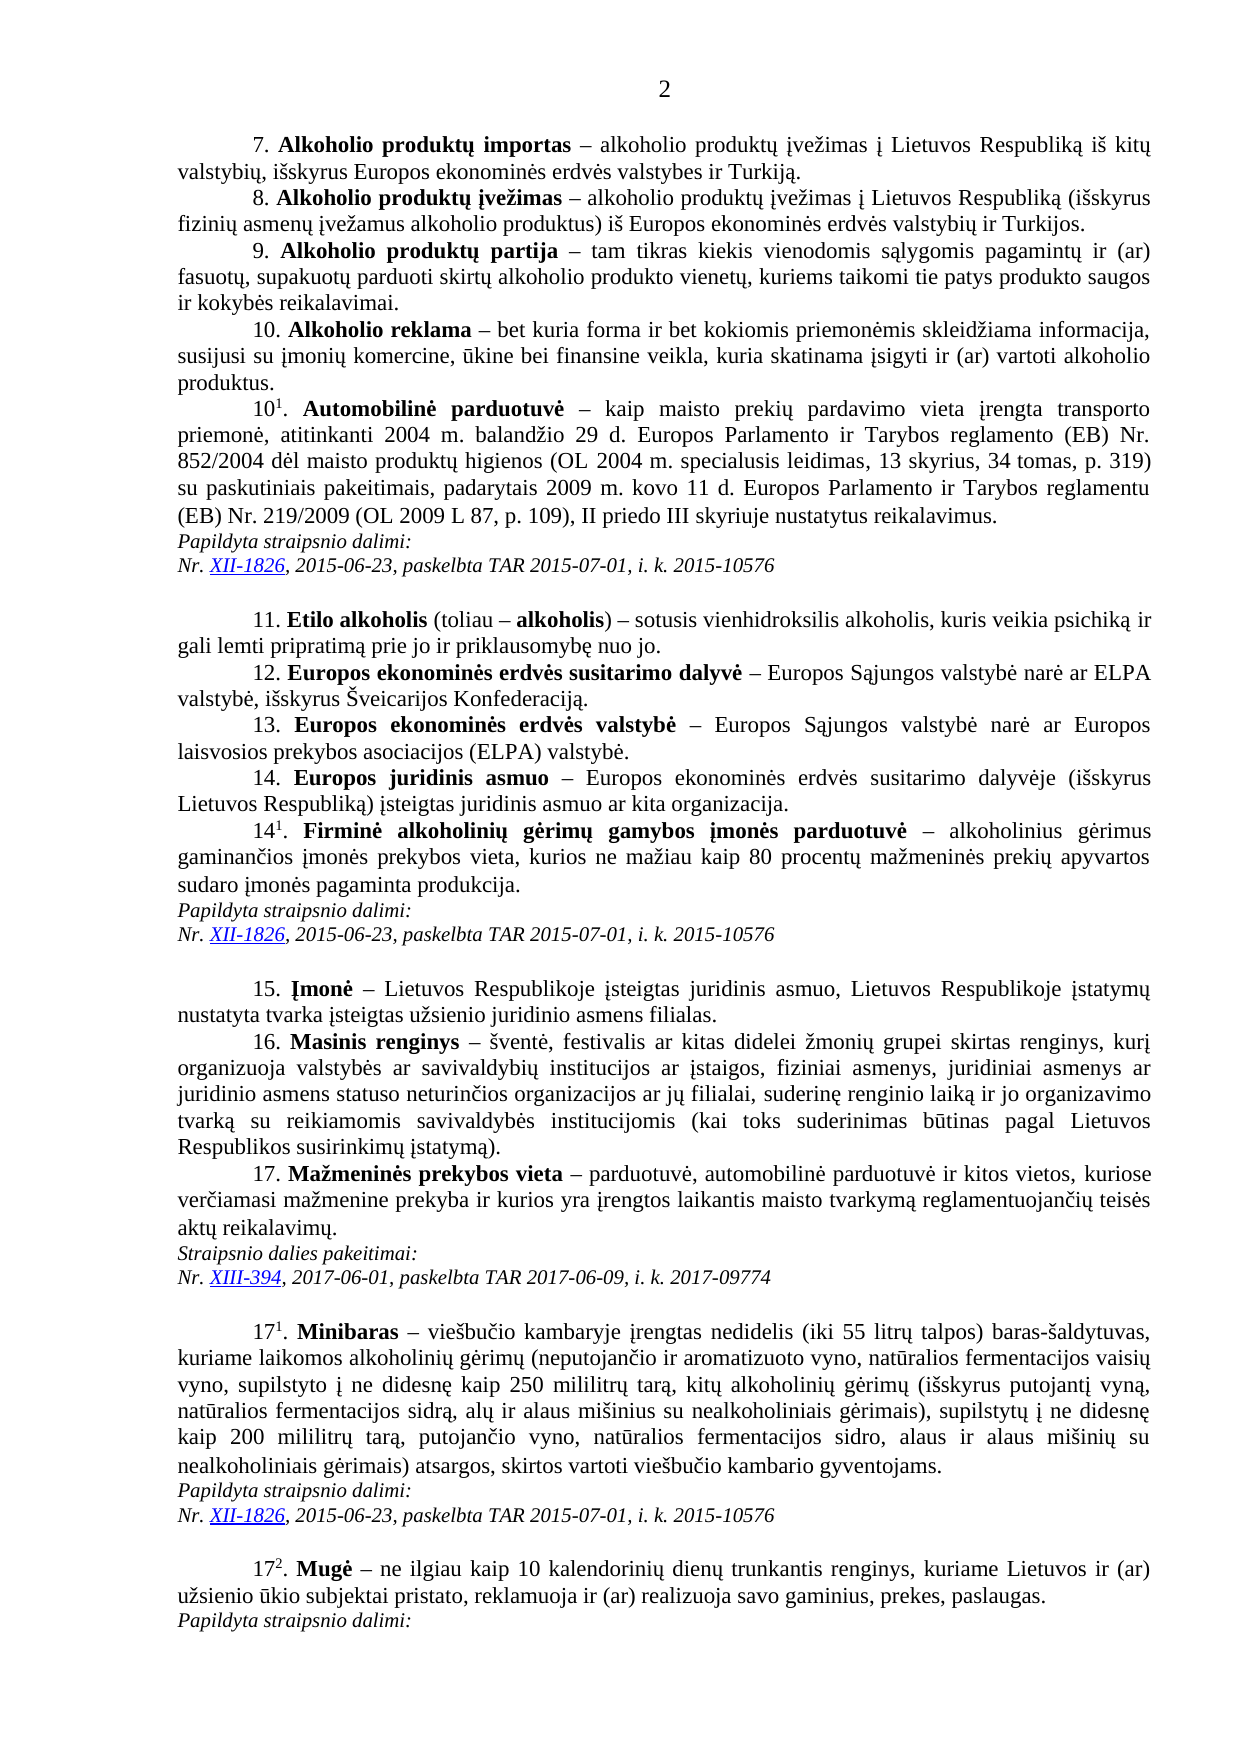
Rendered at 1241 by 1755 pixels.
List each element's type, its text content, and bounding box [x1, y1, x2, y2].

text Nr. XII-1826, 2015-06-23, paskelbta TAR 2015-07-01, i. k. 2015-10576 [177, 553, 1152, 577]
text 7. Alkoholio produktų importas – alkoholio produktų įvežimas į Lietuvos Respubliką iš kitų valstybių, išskyrus Europos ekonominės erdvės valstybes ir Turkiją. [177, 131, 1152, 184]
text 16. Masinis renginys – šventė, festivalis ar kitas didelei žmonių grupei skirtas renginys, kurį organizuoja valstybės ar savivaldybių institucijos ar įstaigos, fiziniai asmenys, juridiniai asmenys ar juridinio asmens statuso neturinčios organizacijos ar jų filialai, suderinę renginio laiką ir jo organizavimo tvarką su reikiamomis savivaldybės institucijomis (kai toks suderinimas būtinas pagal Lietuvos Respublikos susirinkimų įstatymą). [177, 1028, 1152, 1159]
text Papildyta straipsnio dalimi: [177, 529, 1152, 553]
text 172. Mugė – ne ilgiau kaip 10 kalendorinių dienų trunkantis renginys, kuriame Lietuvos ir (ar) užsienio ūkio subjektai pristato, reklamuoja ir (ar) realizuoja savo gaminius, prekes, paslaugas. [177, 1555, 1152, 1608]
text 15. Įmonė – Lietuvos Respublikoje įsteigtas juridinis asmuo, Lietuvos Respublikoje įstatymų nustatyta tvarka įsteigtas užsienio juridinio asmens filialas. [177, 975, 1152, 1028]
text 171. Minibaras – viešbučio kambaryje įrengtas nedidelis (iki 55 litrų talpos) baras-šaldytuvas, kuriame laikomos alkoholinių gėrimų (neputojančio ir aromatizuoto vyno, natūralios fermentacijos vaisių vyno, supilstyto į ne didesnę kaip 250 mililitrų tarą, kitų alkoholinių gėrimų (išskyrus putojantį vyną, natūralios fermentacijos sidrą, alų ir alaus mišinius su nealkoholiniais gėrimais), supilstytų į ne didesnę kaip 200 mililitrų tarą, putojančio vyno, natūralios fermentacijos sidro, alaus ir alaus mišinių su nealkoholiniais gėrimais) atsargos, skirtos vartoti viešbučio kambario gyventojams. [177, 1318, 1152, 1478]
text Papildyta straipsnio dalimi: [177, 1608, 1152, 1632]
text 13. Europos ekonominės erdvės valstybė – Europos Sąjungos valstybė narė ar Europos laisvosios prekybos asociacijos (ELPA) valstybė. [177, 711, 1152, 764]
text Straipsnio dalies pakeitimai: [177, 1241, 1152, 1265]
text 8. Alkoholio produktų įvežimas – alkoholio produktų įvežimas į Lietuvos Respubliką (išskyrus fizinių asmenų įvežamus alkoholio produktus) iš Europos ekonominės erdvės valstybių ir Turkijos. [177, 184, 1152, 237]
text 101. Automobilinė parduotuvė – kaip maisto prekių pardavimo vieta įrengta transporto priemonė, atitinkanti 2004 m. balandžio 29 d. Europos Parlamento ir Tarybos reglamento (EB) Nr. 852/2004 dėl maisto produktų higienos (OL 2004 m. specialusis leidimas, 13 skyrius, 34 tomas, p. 319) su paskutiniais pakeitimais, padarytais 2009 m. kovo 11 d. Europos Parlamento ir Tarybos reglamentu (EB) Nr. 219/2009 (OL 2009 L 87, p. 109), II priedo III skyriuje nustatytus reikalavimus. [177, 395, 1152, 529]
text Papildyta straipsnio dalimi: [177, 898, 1152, 922]
text 10. Alkoholio reklama – bet kuria forma ir bet kokiomis priemonėmis skleidžiama informacija, susijusi su įmonių komercine, ūkine bei finansine veikla, kuria skatinama įsigyti ir (ar) vartoti alkoholio produktus. [177, 316, 1152, 395]
text 141. Firminė alkoholinių gėrimų gamybos įmonės parduotuvė – alkoholinius gėrimus gaminančios įmonės prekybos vieta, kurios ne mažiau kaip 80 procentų mažmeninės prekių apyvartos sudaro įmonės pagaminta produkcija. [177, 817, 1152, 898]
text 14. Europos juridinis asmuo – Europos ekonominės erdvės susitarimo dalyvėje (išskyrus Lietuvos Respubliką) įsteigtas juridinis asmuo ar kita organizacija. [177, 764, 1152, 817]
text 9. Alkoholio produktų partija – tam tikras kiekis vienodomis sąlygomis pagamintų ir (ar) fasuotų, supakuotų parduoti skirtų alkoholio produkto vienetų, kuriems taikomi tie patys produkto saugos ir kokybės reikalavimai. [177, 237, 1152, 316]
text Nr. XII-1826, 2015-06-23, paskelbta TAR 2015-07-01, i. k. 2015-10576 [177, 1502, 1152, 1527]
text 11. Etilo alkoholis (toliau – alkoholis) – sotusis vienhidroksilis alkoholis, kuris veikia psichiką ir gali lemti pripratimą prie jo ir priklausomybę nuo jo. [177, 606, 1152, 659]
text Nr. XIII-394, 2017-06-01, paskelbta TAR 2017-06-09, i. k. 2017-09774 [177, 1265, 1152, 1289]
text 17. Mažmeninės prekybos vieta – parduotuvė, automobilinė parduotuvė ir kitos vietos, kuriose verčiamasi mažmenine prekyba ir kurios yra įrengtos laikantis maisto tvarkymą reglamentuojančių teisės aktų reikalavimų. [177, 1159, 1152, 1241]
text 12. Europos ekonominės erdvės susitarimo dalyvė – Europos Sąjungos valstybė narė ar ELPA valstybė, išskyrus Šveicarijos Konfederaciją. [177, 659, 1152, 711]
text Papildyta straipsnio dalimi: [177, 1478, 1152, 1502]
text Nr. XII-1826, 2015-06-23, paskelbta TAR 2015-07-01, i. k. 2015-10576 [177, 922, 1152, 946]
